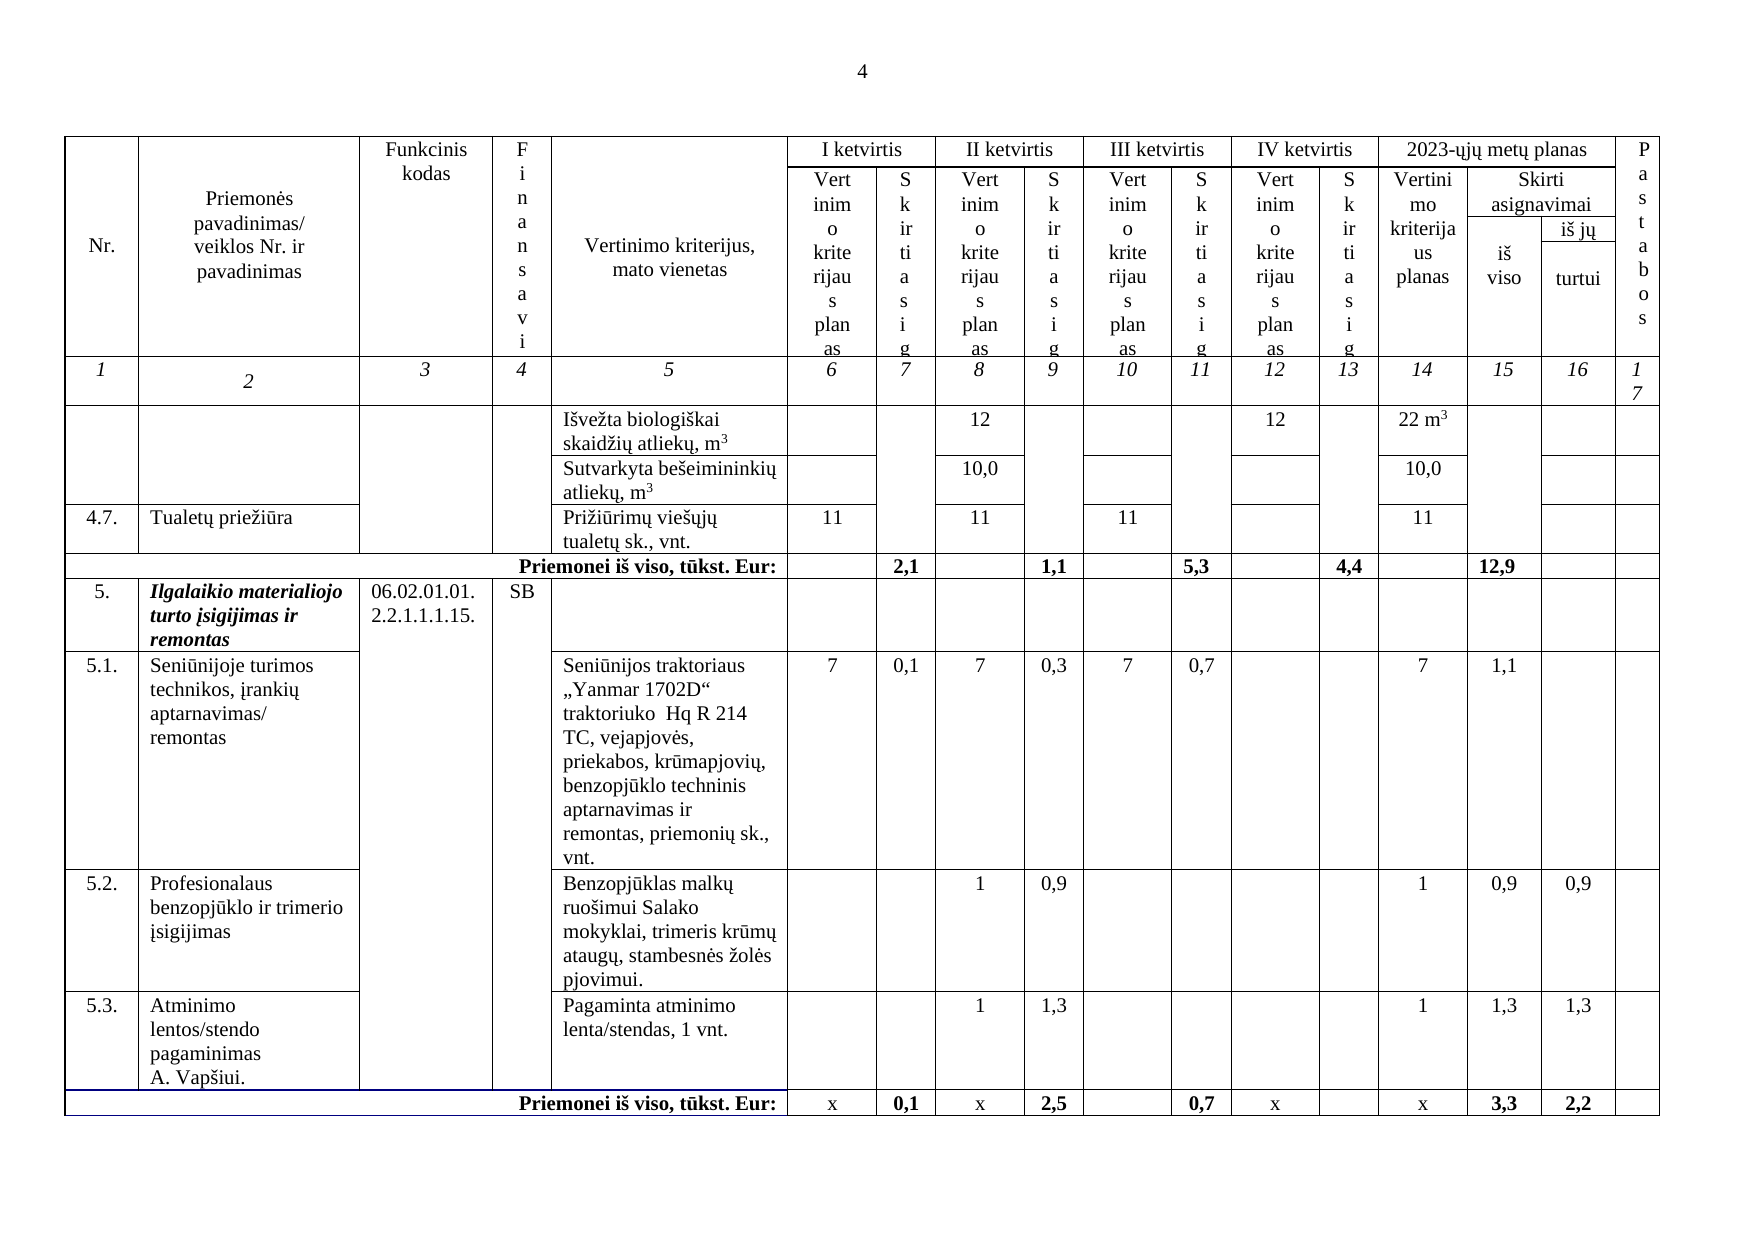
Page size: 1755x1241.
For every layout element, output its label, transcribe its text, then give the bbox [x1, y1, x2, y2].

table_cell 7 [877, 357, 935, 405]
table_cell 1,3 [1542, 992, 1615, 1089]
table_cell [1320, 992, 1378, 1089]
table_cell 3,3 [1468, 1090, 1541, 1115]
table_cell 5 [552, 357, 787, 405]
table_cell [1542, 579, 1615, 651]
table_cell 0,7 [1172, 652, 1231, 869]
table_cell 11 [936, 505, 1024, 553]
table_cell 06.02.01.01. 2.2.1.1.1.15. [360, 579, 492, 1089]
table_cell 17 [1616, 357, 1659, 405]
table_cell [1616, 870, 1659, 991]
table_cell [1320, 652, 1378, 869]
table_cell [1084, 579, 1171, 651]
table_header III ketvirtis [1084, 137, 1231, 166]
table_cell Vertinimo kriterijaus planas [1084, 168, 1171, 356]
table_cell 0,9 [1025, 870, 1083, 991]
table_cell [788, 406, 876, 454]
table_cell [1172, 579, 1231, 651]
table_cell Vertinimo kriterijaus planas [936, 168, 1024, 356]
table_cell x [788, 1090, 876, 1115]
table_cell Atminimo lentos/stendo pagaminimas A. Vapšiui. [139, 992, 359, 1089]
table_cell [552, 579, 787, 651]
table_cell [1379, 579, 1467, 651]
table_cell [877, 579, 935, 651]
table_cell 7 [788, 652, 876, 869]
table_cell Ilgalaikio materialiojo turto įsigijimas ir remontas [139, 579, 359, 651]
table_header Finansavimo šaltiniai [493, 137, 551, 356]
table_cell 11 [1379, 505, 1467, 553]
table_cell Vertinimo kriterijaus planas [1232, 168, 1319, 356]
table_cell [1084, 554, 1171, 578]
table_cell [493, 406, 551, 553]
table_cell iš viso [1468, 217, 1541, 356]
table_cell 12 [936, 406, 1024, 454]
table_cell 5.1. [66, 652, 138, 869]
table_cell 1,1 [1025, 554, 1083, 578]
table_cell [1025, 406, 1083, 553]
table_cell 0,9 [1542, 870, 1615, 991]
table_cell [1616, 456, 1659, 504]
table_cell [936, 554, 1024, 578]
table_cell 4.7. [66, 505, 138, 553]
table_cell [1542, 652, 1615, 869]
table_cell 7 [936, 652, 1024, 869]
table_cell [1468, 406, 1541, 553]
table_cell 12 [1232, 406, 1319, 454]
table_cell 1 [1379, 870, 1467, 991]
table_cell 0,7 [1172, 1090, 1231, 1115]
table_cell 11 [1084, 505, 1171, 553]
table_cell 14 [1379, 357, 1467, 405]
table_cell 4,4 [1320, 554, 1378, 578]
table_cell Seniūnijos traktoriaus „Yanmar 1702D“ traktoriuko Hq R 214 TC, vejapjovės, priekabos, krūmapjovių, benzopjūklo techninis aptarnavimas ir remontas, priemonių sk., vnt. [552, 652, 787, 869]
table_cell 2,1 [877, 554, 935, 578]
table_cell [1616, 579, 1659, 651]
table_cell 5. [66, 579, 138, 651]
table_cell 12,9 [1468, 554, 1541, 578]
table_cell Tualetų priežiūra [139, 505, 359, 553]
table_cell [1172, 870, 1231, 991]
table_cell [788, 456, 876, 504]
table_cell turtui [1542, 242, 1615, 356]
table_cell [1542, 554, 1615, 578]
table_cell [1084, 1090, 1171, 1115]
table_cell [1232, 554, 1319, 578]
table_cell 5.2. [66, 870, 138, 991]
table_cell 22 m3 [1379, 406, 1467, 454]
table_header II ketvirtis [936, 137, 1083, 166]
table_cell Prižiūrimų viešųjų tualetų sk., vnt. [552, 505, 787, 553]
table_header Vertinimo kriterijus, mato vienetas [552, 137, 787, 356]
table_cell 0,9 [1468, 870, 1541, 991]
table_cell 15 [1468, 357, 1541, 405]
table_cell [877, 406, 935, 553]
table_cell Skirti asignavimai [1172, 168, 1231, 356]
table_cell Vertinimo kriterijaus planas [1379, 168, 1467, 356]
table_cell [1172, 992, 1231, 1089]
table_header Priemonės pavadinimas/ veiklos Nr. ir pavadinimas [139, 137, 359, 356]
table_cell x [1232, 1090, 1319, 1115]
table_cell 1 [66, 357, 138, 405]
table_header Nr. [66, 137, 138, 356]
table_cell [1084, 456, 1171, 504]
table_cell [1616, 1090, 1659, 1115]
table_cell [1084, 992, 1171, 1089]
table_cell [139, 406, 359, 504]
table_header 2023-ųjų metų planas [1379, 137, 1615, 166]
table_cell 12 [1232, 357, 1319, 405]
table_cell 2 [139, 357, 359, 405]
table_cell 10,0 [936, 456, 1024, 504]
table_cell [1232, 579, 1319, 651]
table_cell [1379, 554, 1467, 578]
table_cell 2,5 [1025, 1090, 1083, 1115]
table_cell [1616, 992, 1659, 1089]
table_cell 7 [1379, 652, 1467, 869]
table_cell [1172, 406, 1231, 553]
table_cell 1 [1379, 992, 1467, 1089]
table_cell Skirti asignavimai [877, 168, 935, 356]
table_header IV ketvirtis [1232, 137, 1378, 166]
table_cell [1232, 870, 1319, 991]
table_cell [360, 406, 492, 553]
table_cell [877, 870, 935, 991]
table_cell Skirti asignavimai [1468, 168, 1615, 216]
table_cell 5.3. [66, 992, 138, 1089]
table_cell 5,3 [1172, 554, 1231, 578]
table_header Pastabos [1616, 137, 1659, 356]
table_cell Pagaminta atminimo lenta/stendas, 1 vnt. [552, 992, 787, 1089]
table_cell [1232, 992, 1319, 1089]
table_header Funkcinis kodas [360, 137, 492, 356]
table_cell 7 [1084, 652, 1171, 869]
table_header I ketvirtis [788, 137, 935, 166]
table_cell Sutvarkyta bešeimininkių atliekų, m3 [552, 456, 787, 504]
table_cell 1 [936, 992, 1024, 1089]
table_cell x [1379, 1090, 1467, 1115]
table_cell [1616, 505, 1659, 553]
table_cell [1025, 579, 1083, 651]
table_cell 1,1 [1468, 652, 1541, 869]
table_cell [788, 579, 876, 651]
table_cell [936, 579, 1024, 651]
table_cell [788, 870, 876, 991]
table_cell 0,1 [877, 652, 935, 869]
table_cell [1616, 652, 1659, 869]
table_cell Profesionalaus benzopjūklo ir trimerio įsigijimas [139, 870, 359, 991]
table_cell Išvežta biologiškai skaidžių atliekų, m3 [552, 406, 787, 454]
table_cell 1,3 [1025, 992, 1083, 1089]
table_cell [1320, 406, 1378, 553]
table_cell [1232, 652, 1319, 869]
table_cell [1232, 456, 1319, 504]
table_cell 10,0 [1379, 456, 1467, 504]
table_cell [1320, 579, 1378, 651]
table_cell 9 [1025, 357, 1083, 405]
table_cell iš jų [1542, 217, 1615, 241]
table_cell 11 [788, 505, 876, 553]
table_cell [1232, 505, 1319, 553]
table_cell Benzopjūklas malkų ruošimui Salako mokyklai, trimeris krūmų ataugų, stambesnės žolės pjovimui. [552, 870, 787, 991]
table_cell 0,1 [877, 1090, 935, 1115]
table_cell [1542, 456, 1615, 504]
table_cell [1084, 870, 1171, 991]
table_cell Skirti asignavimai [1025, 168, 1083, 356]
table_cell [1320, 1090, 1378, 1115]
table_cell 13 [1320, 357, 1378, 405]
table_cell Priemonei iš viso, tūkst. Eur: [66, 554, 787, 578]
table_cell 6 [788, 357, 876, 405]
table_cell 1 [936, 870, 1024, 991]
table_cell [788, 992, 876, 1089]
table_cell 16 [1542, 357, 1615, 405]
table_cell Seniūnijoje turimos technikos, įrankių aptarnavimas/ remontas [139, 652, 359, 869]
table_cell [66, 406, 138, 504]
table_cell 3 [360, 357, 492, 405]
table_cell 2,2 [1542, 1090, 1615, 1115]
table_cell [788, 554, 876, 578]
table_cell 1,3 [1468, 992, 1541, 1089]
table_cell 10 [1084, 357, 1171, 405]
table_cell [877, 992, 935, 1089]
table_cell 4 [493, 357, 551, 405]
table_cell [1616, 406, 1659, 454]
table_cell SB [493, 579, 551, 1089]
table_cell 0,3 [1025, 652, 1083, 869]
table_cell Priemonei iš viso, tūkst. Eur: [66, 1091, 787, 1115]
table_cell [1084, 406, 1171, 454]
table_cell [1616, 554, 1659, 578]
table_cell 8 [936, 357, 1024, 405]
table_cell Skirti asignavimai [1320, 168, 1378, 356]
table_cell x [936, 1090, 1024, 1115]
table_cell [1468, 579, 1541, 651]
table_cell Vertinimo kriterijaus planas [788, 168, 876, 356]
table_cell 11 [1172, 357, 1231, 405]
table_cell [1542, 505, 1615, 553]
table_cell [1320, 870, 1378, 991]
table_cell [1542, 406, 1615, 454]
